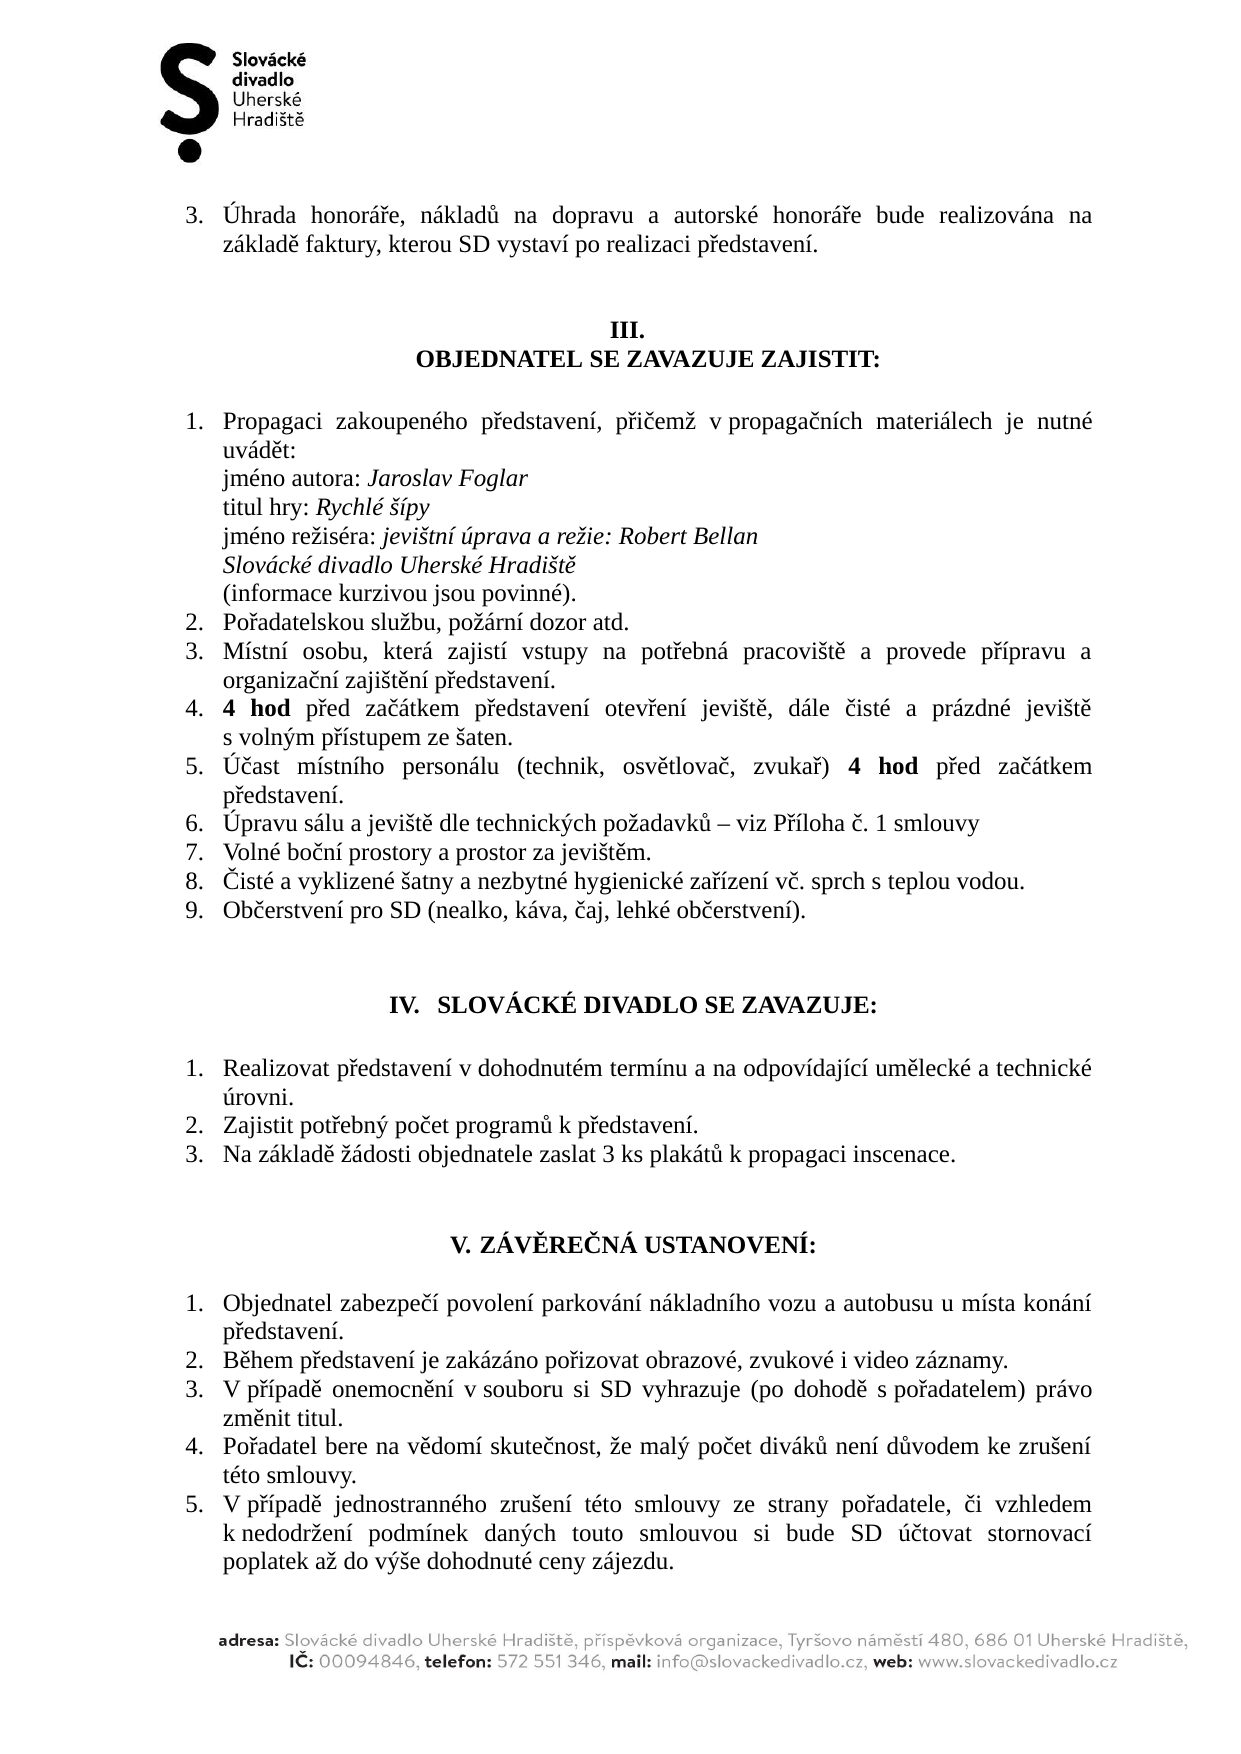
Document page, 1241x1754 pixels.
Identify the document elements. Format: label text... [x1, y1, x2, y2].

list Pořadatel bere na vědomí skutečnost, že malý počet diváků není důvodem ke zrušení této smlouvy. [185, 1431, 1093, 1489]
list Úhrada honoráře, nákladů na dopravu a autorské honoráře bude realizována na základě faktury, kterou SD vystaví po realizaci představení. [185, 200, 1093, 257]
text titul hry: Rychlé šípy [223, 492, 1093, 521]
list 4 hod před začátkem představení otevření jeviště, dále čisté a prázdné jeviště s volným přístupem ze šaten. [185, 693, 1093, 751]
list ZÁVĚREČNÁ USTANOVENÍ: [174, 1230, 1093, 1259]
list Realizovat představení v dohodnutém termínu a na odpovídající umělecké a technické úrovni. [185, 1053, 1093, 1110]
list Na základě žádosti objednatele zaslat 3 ks plakátů k propagaci inscenace. [185, 1139, 1093, 1168]
text OBJEDNATEL SE ZAVAZUJE ZAJISTIT: [204, 344, 1093, 372]
picture [147, 1614, 825, 1679]
list Místní osobu, která zajistí vstupy na potřebná pracoviště a provede přípravu a organizační zajištění představení. [185, 636, 1093, 693]
list Pořadatelskou službu, požární dozor atd. [185, 607, 1093, 636]
list Volné boční prostory a prostor za jevištěm. [185, 837, 1093, 866]
text jméno autora: Jaroslav Foglar [223, 463, 1093, 492]
list Zajistit potřebný počet programů k představení. [185, 1110, 1093, 1139]
picture [103, 0, 1050, 200]
list Úpravu sálu a jeviště dle technických požadavků – viz Příloha č. 1 smlouvy [185, 808, 1093, 837]
text Slovácké divadlo Uherské Hradiště [223, 550, 1093, 578]
list Občerstvení pro SD (nealko, káva, čaj, lehké občerstvení). [185, 895, 1093, 923]
list Propagaci zakoupeného představení, přičemž v propagačních materiálech je nutné uvádět: [185, 406, 1093, 463]
list V případě jednostranného zrušení této smlouvy ze strany pořadatele, či vzhledem k nedodržení podmínek daných touto smlouvou si bude SD účtovat stornovací poplatek až do výše dohodnuté ceny zájezdu. [185, 1489, 1093, 1575]
list V případě onemocnění v souboru si SD vyhrazuje (po dohodě s pořadatelem) právo změnit titul. [185, 1374, 1093, 1431]
text (informace kurzivou jsou povinné). [223, 578, 1093, 607]
list Během představení je zakázáno pořizovat obrazové, zvukové i video záznamy. [185, 1345, 1093, 1374]
text jméno režiséra: jevištní úprava a režie: Robert Bellan [223, 521, 1093, 550]
list Objednatel zabezpečí povolení parkování nákladního vozu a autobusu u místa konání představení. [185, 1288, 1093, 1345]
list Čisté a vyklizené šatny a nezbytné hygienické zařízení vč. sprch s teplou vodou. [185, 866, 1093, 895]
list Účast místního personálu (technik, osvětlovač, zvukař) 4 hod před začátkem představení. [185, 751, 1093, 808]
list SLOVÁCKÉ DIVADLO SE ZAVAZUJE: [174, 991, 1093, 1019]
